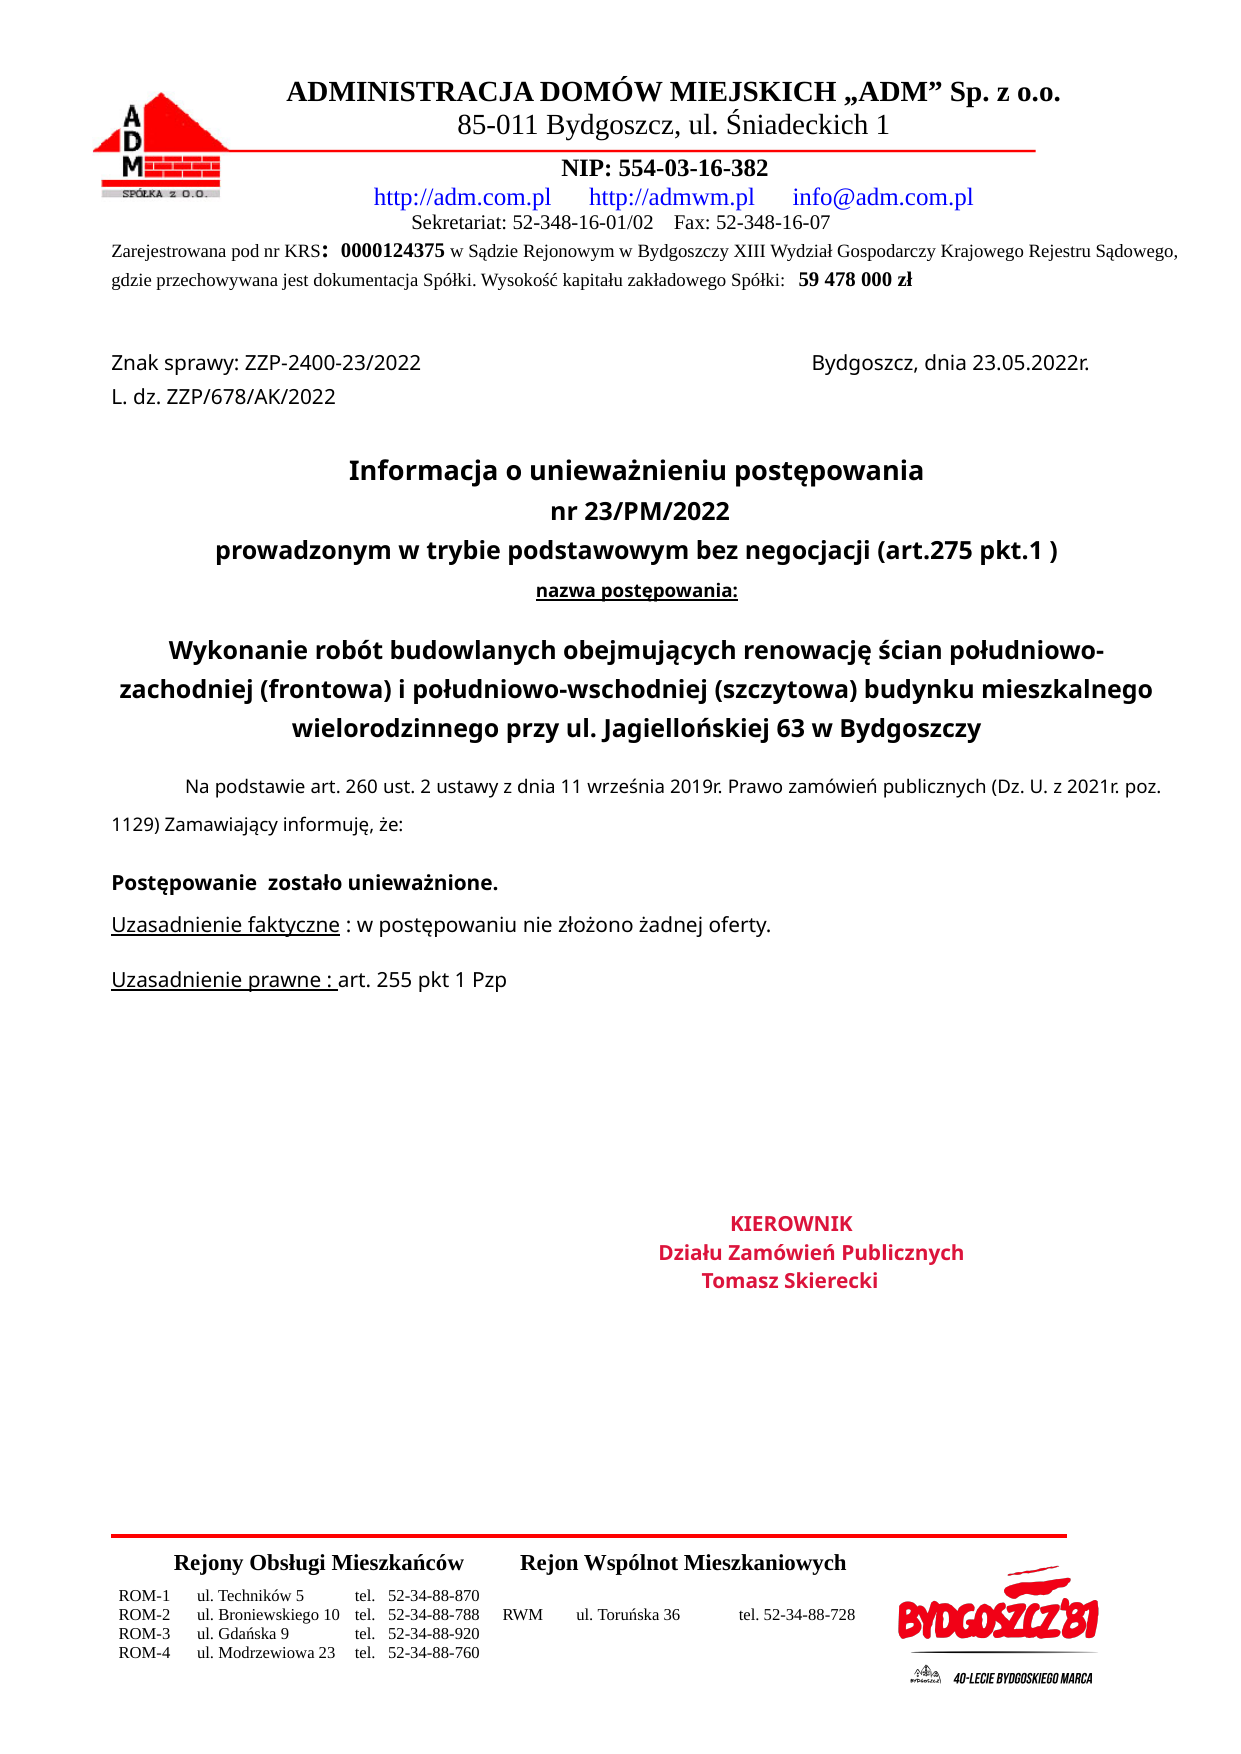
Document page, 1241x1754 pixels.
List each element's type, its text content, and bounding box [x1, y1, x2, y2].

text Na podstawie art. 260 ust. 2 ustawy z dnia 11 września 2019r. Prawo zamówień publicznych (Dz. U. z 2021r. poz. 1129) Zamawiający informuję, że: [111, 773, 1162, 837]
text nazwa postępowania: [111, 578, 1162, 603]
picture [617, 91, 628, 100]
picture [886, 91, 894, 99]
text nr 23/PM/2022 [111, 493, 1162, 527]
text prowadzonym w trybie podstawowym bez negocjacji (art.275 pkt.1 ) [111, 532, 1162, 567]
text Uzasadnienie prawne : art. 255 pkt 1 Pzp [111, 965, 1162, 994]
text Postępowanie zostało unieważnione. [111, 868, 1162, 896]
text KIEROWNIK [111, 1209, 1162, 1238]
picture [449, 91, 461, 100]
subtitle Uzasadnienie faktyczne : w postępowaniu nie złożono żadnej oferty. [111, 910, 1162, 939]
subtitle L. dz. ZZP/678/AK/2022 [111, 382, 1162, 411]
text Tomasz Skierecki [111, 1266, 1162, 1294]
text Informacja o unieważnieniu postępowania [111, 451, 1162, 488]
picture [92, 91, 1036, 217]
picture [546, 91, 554, 99]
picture [566, 91, 577, 100]
text Wykonanie robót budowlanych obejmujących renowację ścian południowo-zachodniej (frontowa) i południowo-wschodniej (szczytowa) budynku mieszkalnego wielorodzinnego przy ul. Jagiellońskiej 63 w Bydgoszczy [111, 632, 1162, 745]
subtitle Znak sprawy: ZZP-2400-23/2022 Bydgoszcz, dnia 23.05.2022r. [111, 348, 1162, 377]
picture [314, 91, 322, 99]
text Działu Zamówień Publicznych [111, 1238, 1162, 1266]
picture [860, 1552, 1130, 1704]
picture [972, 91, 977, 100]
